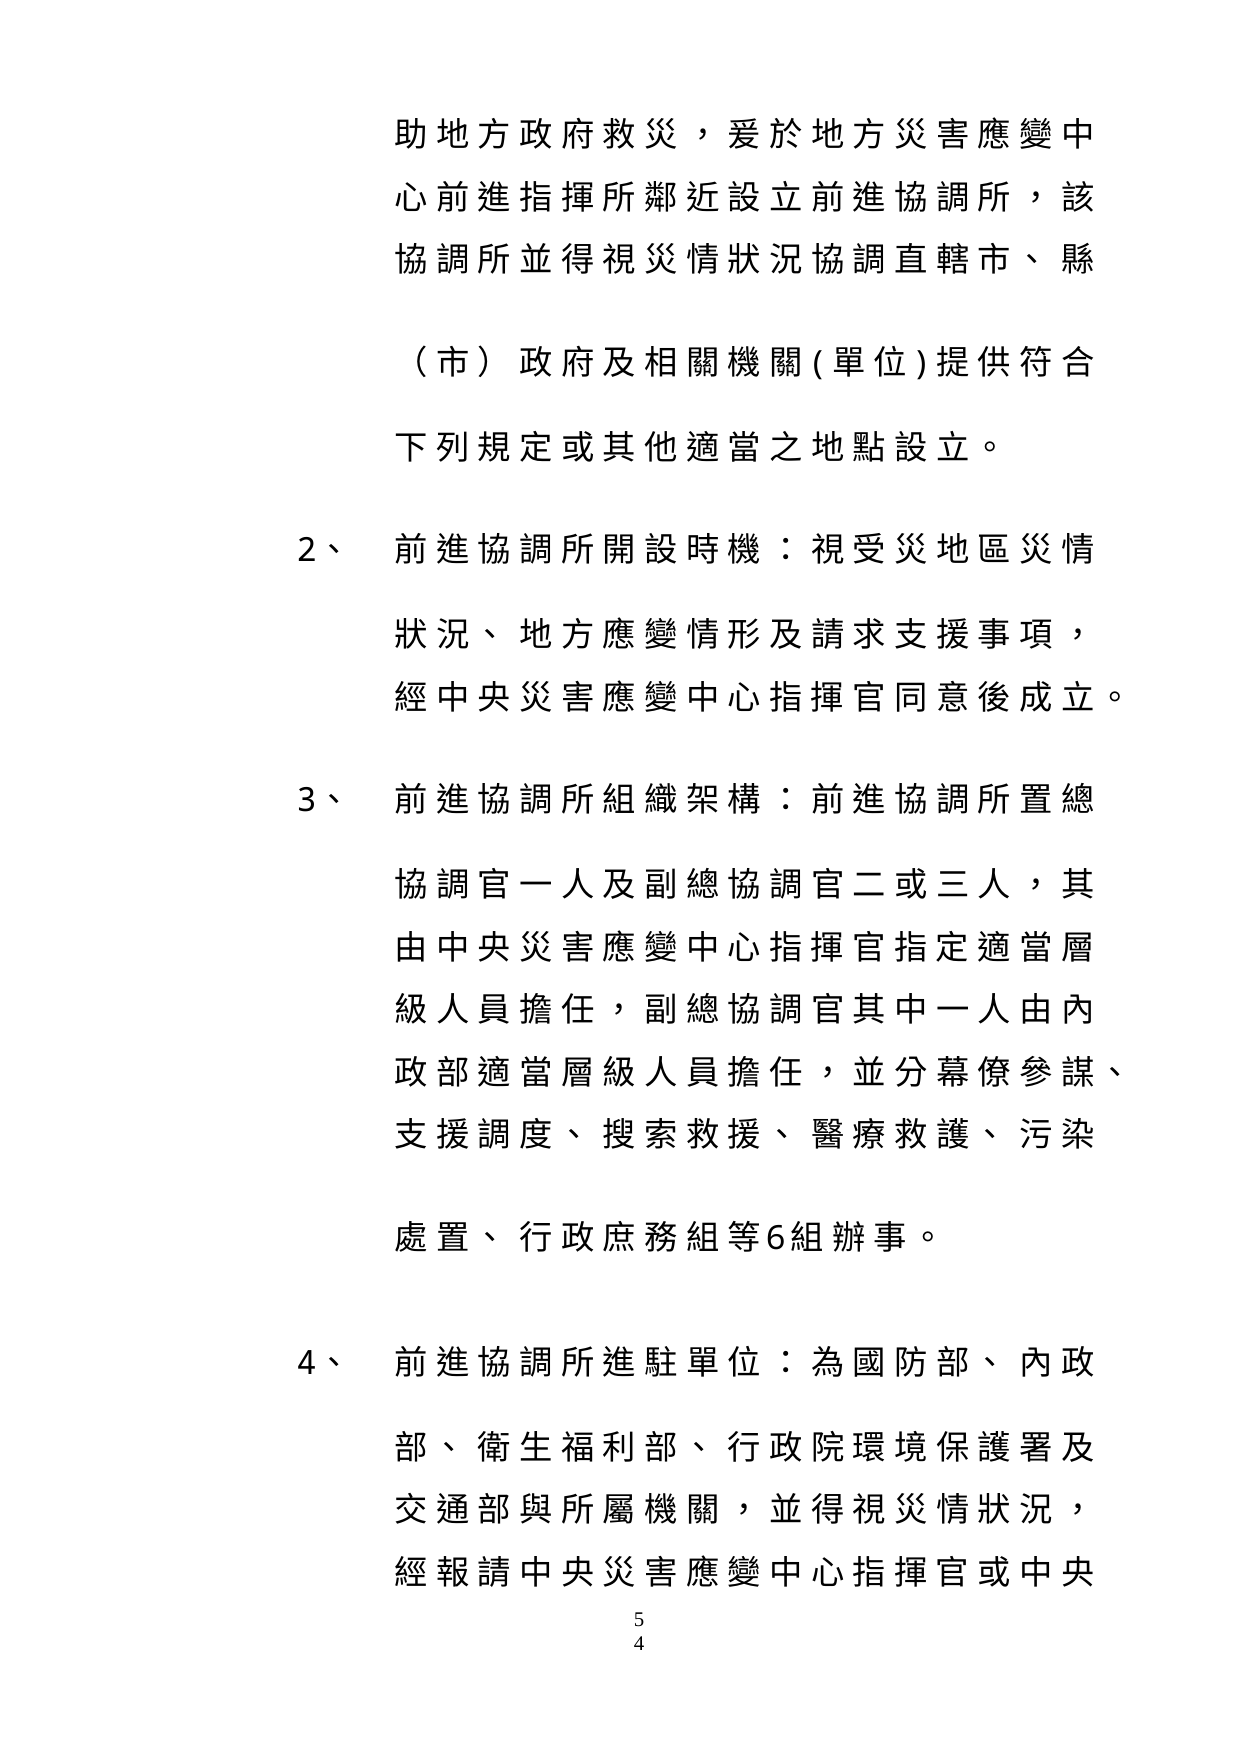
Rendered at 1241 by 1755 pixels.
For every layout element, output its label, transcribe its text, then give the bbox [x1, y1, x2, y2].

list 前進協調所開設時機：視受災地區災情狀況、地方應變情形及請求支援事項，經中央災害應變中心指揮官同意後成立。 [292, 466, 1119, 716]
list 前進協調所進駐單位：為國防部、內政部、衛生福利部、行政院環境保護署及交通部與所屬機關，並得視災情狀況，經報請中央災害應變中心指揮官或中央災害防救會報召集人同意後，通知其他機關（單位、團體）派員進駐參與運作。 [292, 1278, 1119, 1591]
list 前進協調所：為掌握災害現場救災情形及支援需求，強化中央與地方協調聯繫、調度支援機制，有效整合救災資源，協助地方政府救災，爰於地方災害應變中心前進指揮所鄰近設立前進協調所，該協調所並得視災情狀況協調直轄市、縣（市）政府及相關機關(單位)提供符合下列規定或其他適當之地點設立。 [292, 91, 1119, 466]
list 前進協調所組織架構：前進協調所置總協調官一人及副總協調官二或三人，其由中央災害應變中心指揮官指定適當層級人員擔任，副總協調官其中一人由內政部適當層級人員擔任，並分幕僚參謀、支援調度、搜索救援、醫療救護、污染處置、行政庶務組等6組辦事。 [292, 716, 1119, 1278]
